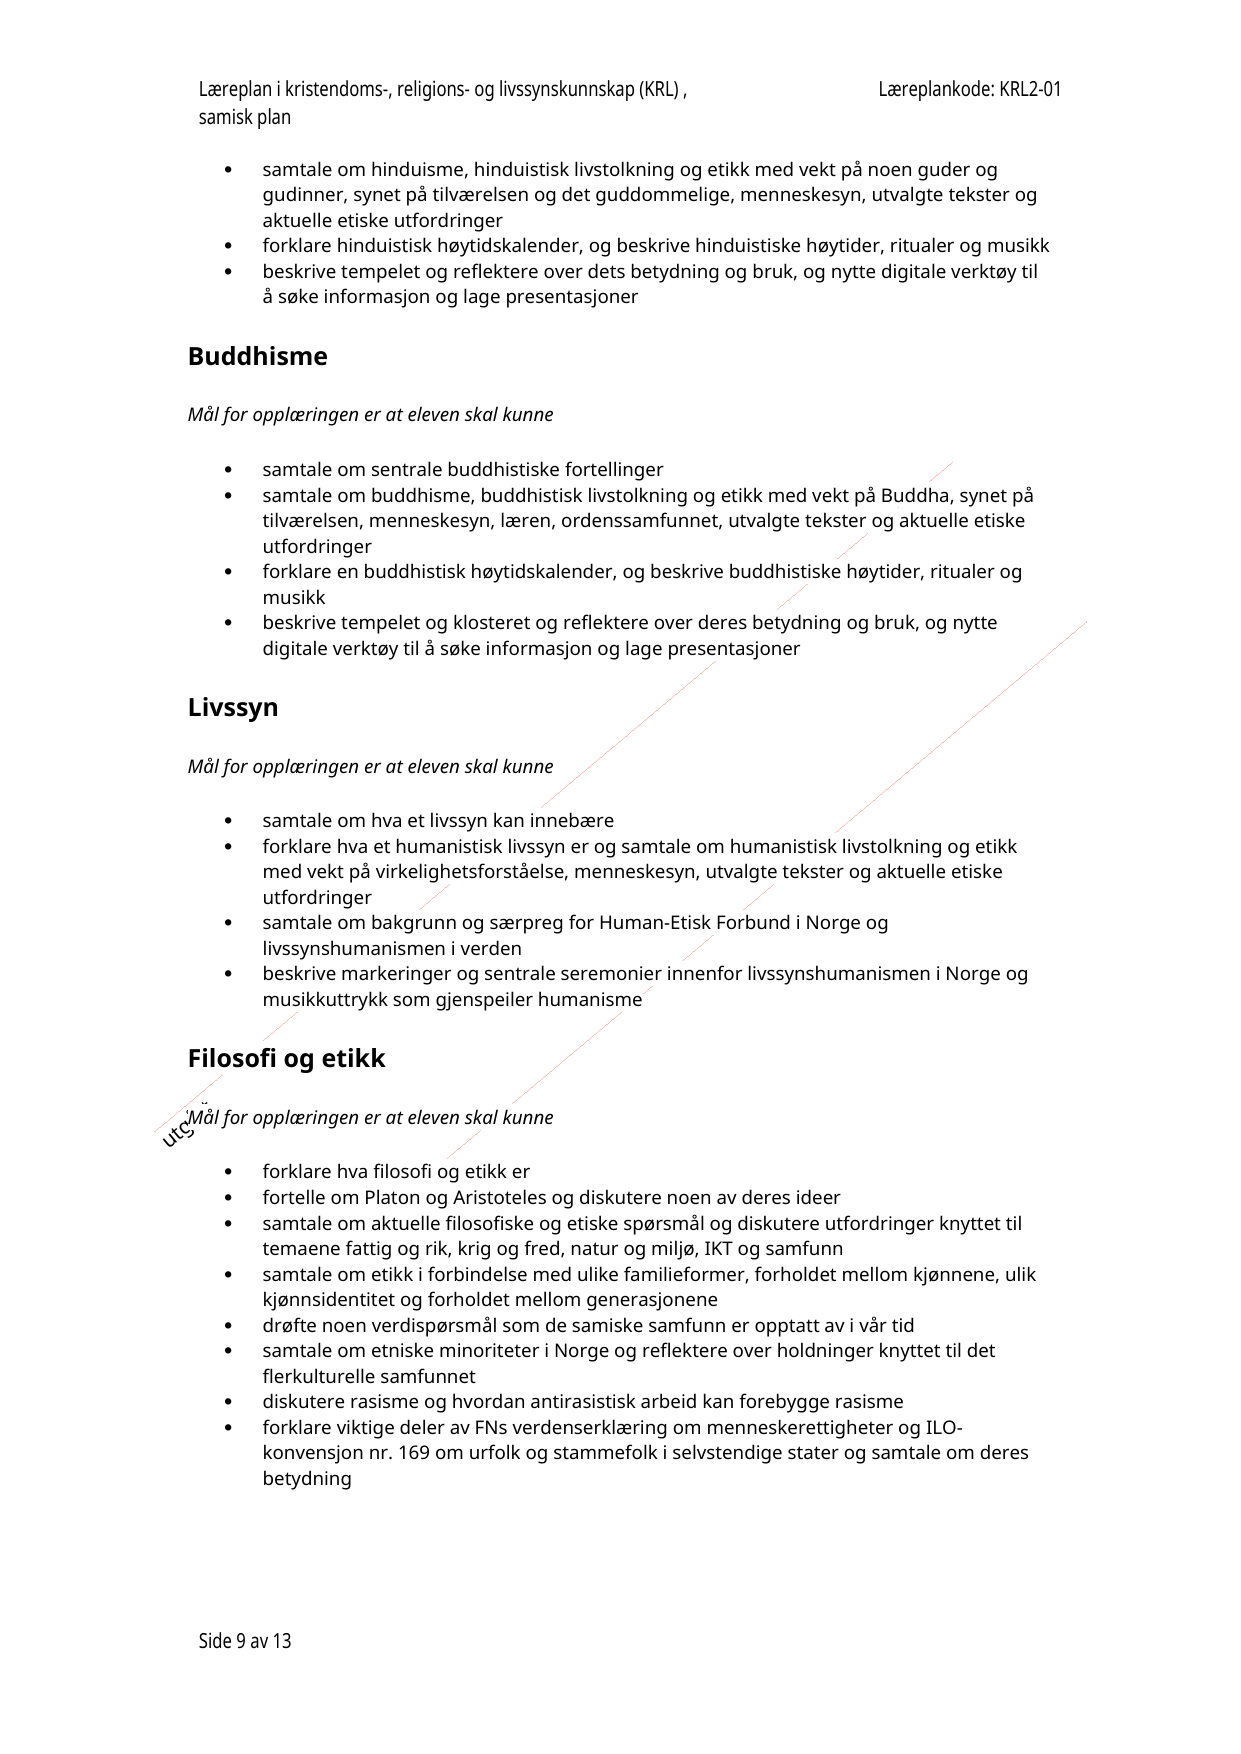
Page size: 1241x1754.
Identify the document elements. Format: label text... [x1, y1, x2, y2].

list forklare viktige deler av FNs verdenserklæring om menneskerettigheter og ILO-konvensjon nr. 169 om urfolk og stammefolk i selvstendige stater og samtale om deres betydning [225, 1414, 1053, 1491]
list forklare hva et humanistisk livssyn er og samtale om humanistisk livstolkning og etikk med vekt på virkelighetsforståelse, menneskesyn, utvalgte tekster og aktuelle etiske utfordringer [420, 884, 772, 910]
list forklare en buddhistisk høytidskalender, og beskrive buddhistiske høytider, ritualer og musikk [326, 584, 805, 609]
list samtale om aktuelle filosofiske og etiske spørsmål og diskutere utfordringer knyttet til temaene fattig og rik, krig og fred, natur og miljø, IKT og samfunn [844, 1210, 1053, 1261]
list samtale om buddhisme, buddhistisk livstolkning og etikk med vekt på Buddha, synet på tilværelsen, menneskesyn, læren, ordenssamfunnet, utvalgte tekster og aktuelle etiske utfordringer [840, 482, 1053, 558]
list samtale om hinduisme, hinduistisk livstolkning og etikk med vekt på noen guder og gudinner, synet på tilværelsen og det guddommelige, menneskesyn, utvalgte tekster og aktuelle etiske utfordringer [503, 156, 1053, 233]
list fortelle om Platon og Aristoteles og diskutere noen av deres ideer [841, 1184, 1053, 1210]
list samtale om hva et livssyn kan innebære [836, 808, 1053, 833]
list samtale om bakgrunn og særpreg for Human-Etisk Forbund i Norge og livssynshumanismen i verden [522, 935, 711, 961]
text Mål for opplæringen er at eleven skal kunne [578, 753, 928, 778]
list beskrive tempelet og reflektere over dets betydning og bruk, og nytte digitale verktøy til å søke informasjon og lage presentasjoner [639, 258, 1053, 309]
subtitle Livssyn [966, 690, 1053, 724]
list samtale om sentrale buddhistiske fortellinger [664, 456, 1053, 482]
list forklare hva filosofi og etikk er [225, 1159, 263, 1184]
list samtale om bakgrunn og særpreg for Human-Etisk Forbund i Norge og livssynshumanismen i verden [684, 910, 1053, 961]
subtitle Filosofi og etikk [548, 1041, 1053, 1075]
list samtale om hva et livssyn kan innebære [614, 808, 863, 833]
list samtale om hva et livssyn kan innebære [225, 808, 263, 833]
list beskrive tempelet og klosteret og reflektere over deres betydning og bruk, og nytte digitale verktøy til å søke informasjon og lage presentasjoner [778, 609, 1053, 661]
list beskrive markeringer og sentrale seremonier innenfor livssynshumanismen i Norge og musikkuttrykk som gjenspeiler humanisme [643, 961, 1053, 1012]
subtitle Filosofi og etikk [392, 1041, 585, 1075]
list forklare en buddhistisk høytidskalender, og beskrive buddhistiske høytider, ritualer og musikk [225, 558, 836, 609]
list diskutere rasisme og hvordan antirasistisk arbeid kan forebygge rasisme [225, 1388, 1053, 1414]
list samtale om sentrale buddhistiske fortellinger [225, 456, 263, 482]
text Mål for opplæringen er at eleven skal kunne [561, 1104, 1053, 1130]
text Mål for opplæringen er at eleven skal kunne [561, 753, 604, 778]
list drøfte noen verdispørsmål som de samiske samfunn er opptatt av i vår tid [915, 1312, 1053, 1337]
text Mål for opplæringen er at eleven skal kunne [561, 402, 1053, 427]
list forklare hva et humanistisk livssyn er og samtale om humanistisk livstolkning og etikk med vekt på virkelighetsforståelse, menneskesyn, utvalgte tekster og aktuelle etiske utfordringer [745, 833, 1053, 910]
list samtale om buddhisme, buddhistisk livstolkning og etikk med vekt på Buddha, synet på tilværelsen, menneskesyn, læren, ordenssamfunnet, utvalgte tekster og aktuelle etiske utfordringer [372, 533, 866, 558]
subtitle Livssyn [642, 690, 1003, 724]
text Mål for opplæringen er at eleven skal kunne [902, 753, 1053, 778]
list samtale om buddhisme, buddhistisk livstolkning og etikk med vekt på Buddha, synet på tilværelsen, menneskesyn, læren, ordenssamfunnet, utvalgte tekster og aktuelle etiske utfordringer [225, 482, 897, 558]
list samtale om etniske minoriteter i Norge og reflektere over holdninger knyttet til det flerkulturelle samfunnet [225, 1337, 1053, 1388]
list forklare hva filosofi og etikk er [530, 1159, 1053, 1184]
list beskrive tempelet og klosteret og reflektere over deres betydning og bruk, og nytte digitale verktøy til å søke informasjon og lage presentasjoner [225, 609, 776, 661]
list samtale om bakgrunn og særpreg for Human-Etisk Forbund i Norge og livssynshumanismen i verden [225, 910, 263, 961]
subtitle Livssyn [279, 690, 679, 724]
subtitle Buddhisme [187, 338, 1053, 372]
list forklare en buddhistisk høytidskalender, og beskrive buddhistiske høytider, ritualer og musikk [779, 558, 1053, 609]
list samtale om etikk i forbindelse med ulike familieformer, forholdet mellom kjønnene, ulik kjønnsidentitet og forholdet mellom generasjonene [718, 1261, 1053, 1312]
